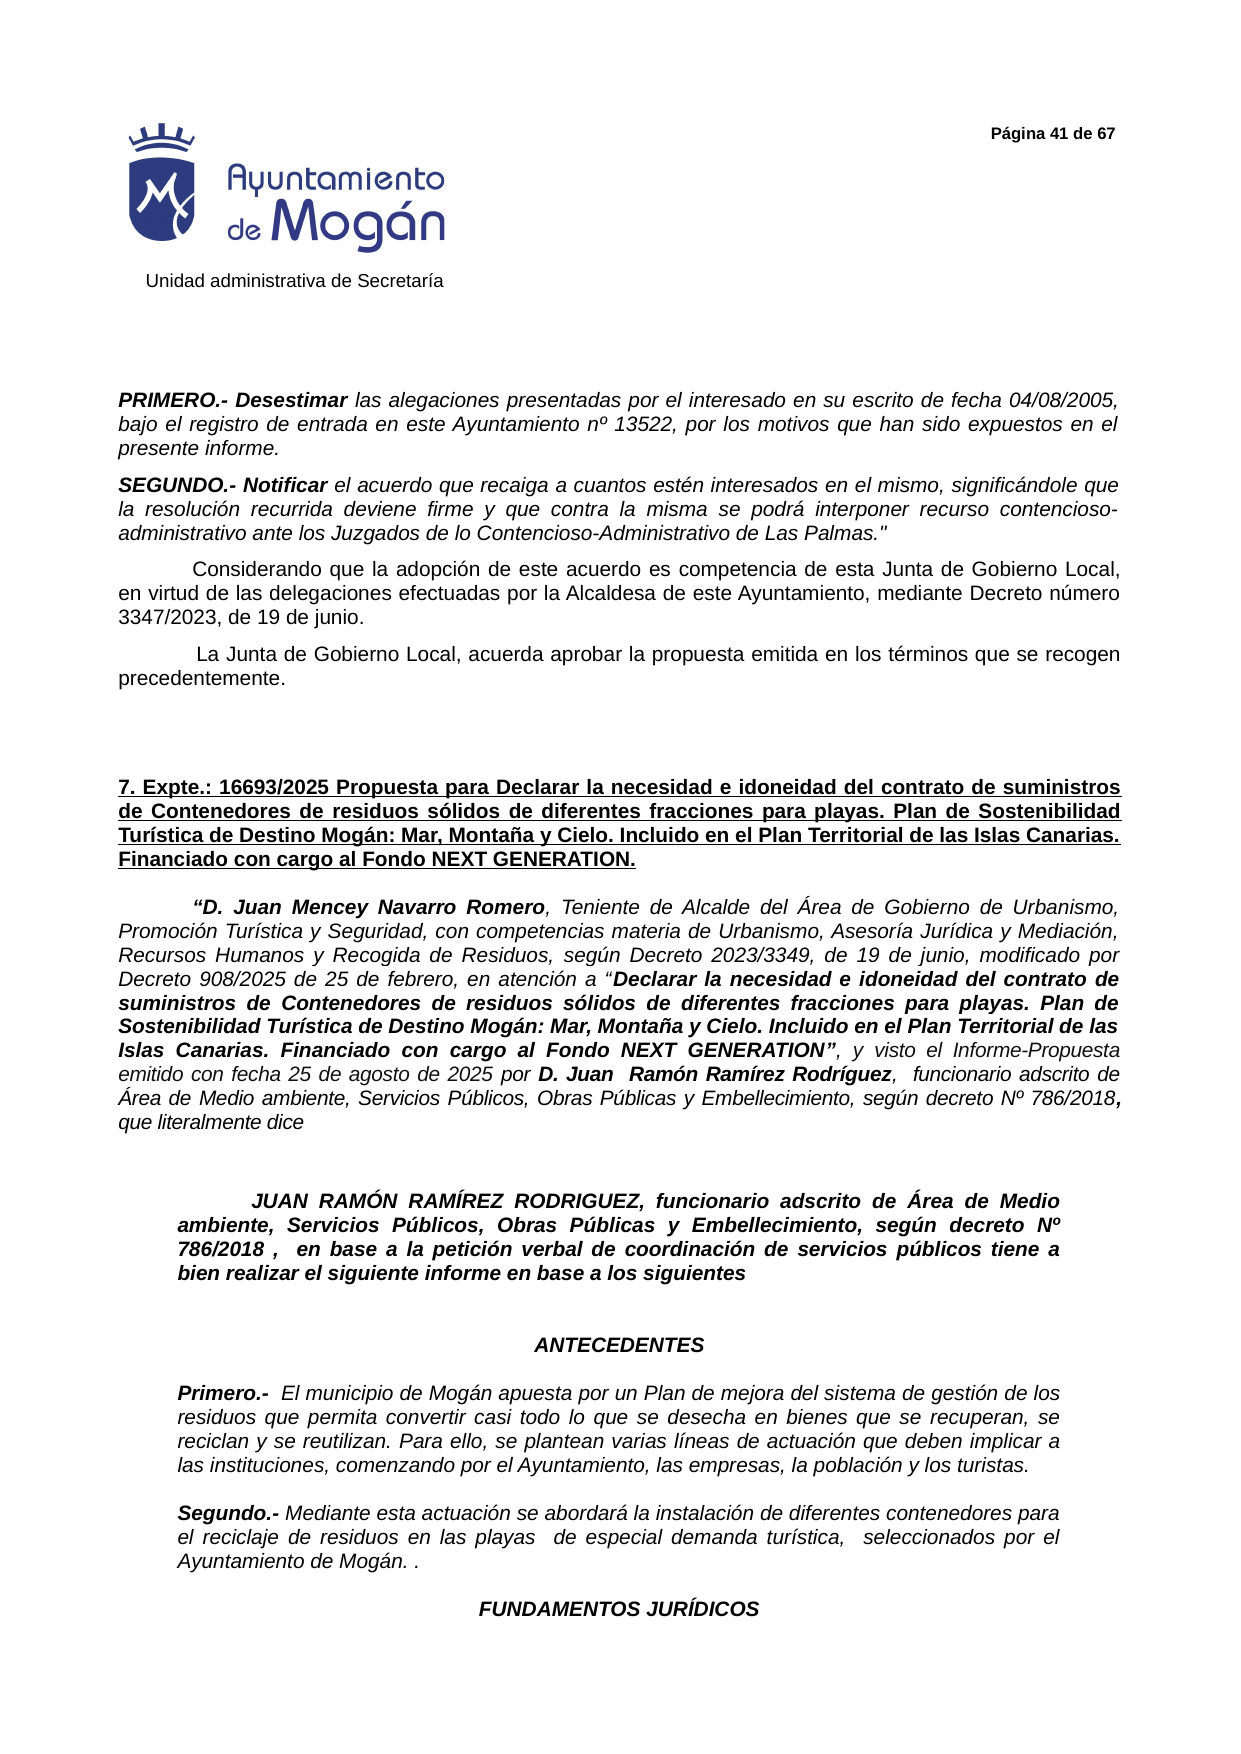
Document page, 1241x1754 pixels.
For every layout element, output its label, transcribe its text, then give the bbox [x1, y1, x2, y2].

text Primero.- El municipio de Mogán apuesta por un Plan de mejora del sistema de gestión de los residuos que permita convertir casi todo lo que se desecha en bienes que se recuperan, se reciclan y se reutilizan. Para ello, se plantean varias líneas de actuación que deben implicar a las instituciones, comenzando por el Ayuntamiento, las empresas, la población y los turistas. [177, 1381, 1063, 1477]
text PRIMERO.- Desestimar las alegaciones presentadas por el interesado en su escrito de fecha 04/08/2005, bajo el registro de entrada en este Ayuntamiento nº 13522, por los motivos que han sido expuestos en el presente informe. [118, 388, 1122, 460]
text Segundo.- Mediante esta actuación se abordará la instalación de diferentes contenedores para el reciclaje de residuos en las playas de especial demanda turística, seleccionados por el Ayuntamiento de Mogán. . [177, 1501, 1063, 1573]
text FUNDAMENTOS JURÍDICOS [177, 1597, 1063, 1621]
text Turística de Destino Mogán: Mar, Montaña y Cielo. Incluido en el Plan Territorial de las Islas Canarias. Financiado con cargo al Fondo NEXT GENERATION. [118, 821, 1122, 871]
text SEGUNDO.- Notificar el acuerdo que recaiga a cuantos estén interesados en el mismo, significándole que la resolución recurrida deviene firme y que contra la misma se podrá interponer recurso contencioso-administrativo ante los Juzgados de lo Contencioso-Administrativo de Las Palmas." [118, 473, 1122, 544]
picture [128, 123, 445, 259]
text JUAN RAMÓN RAMÍREZ RODRIGUEZ, funcionario adscrito de Área de Medio ambiente, Servicios Públicos, Obras Públicas y Embellecimiento, según decreto Nº 786/2018 , en base a la petición verbal de coordinación de servicios públicos tiene a bien realizar el siguiente informe en base a los siguientes [177, 1189, 1063, 1285]
text de Contenedores de residuos sólidos de diferentes fracciones para playas. Plan de Sostenibilidad [118, 797, 1122, 820]
text “D. Juan Mencey Navarro Romero, Teniente de Alcalde del Área de Gobierno de Urbanismo, Promoción Turística y Seguridad, con competencias materia de Urbanismo, Asesoría Jurídica y Mediación, Recursos Humanos y Recogida de Residuos, según Decreto 2023/3349, de 19 de junio, modificado por Decreto 908/2025 de 25 de febrero, en atención a “Declarar la necesidad e idoneidad del contrato de suministros de Contenedores de residuos sólidos de diferentes fracciones para playas. Plan de Sostenibilidad Turística de Destino Mogán: Mar, Montaña y Cielo. Incluido en el Plan Territorial de las Islas Canarias. Financiado con cargo al Fondo NEXT GENERATION”, y visto el Informe-Propuesta emitido con fecha 25 de agosto de 2025 por D. Juan Ramón Ramírez Rodríguez, funcionario adscrito de Área de Medio ambiente, Servicios Públicos, Obras Públicas y Embellecimiento, según decreto Nº 786/2018, que literalmente dice [118, 894, 1122, 1134]
text Considerando que la adopción de este acuerdo es competencia de esta Junta de Gobierno Local, en virtud de las delegaciones efectuadas por la Alcaldesa de este Ayuntamiento, mediante Decreto número 3347/2023, de 19 de junio. [118, 557, 1122, 629]
text 7. Expte.: 16693/2025 Propuesta para Declarar la necesidad e idoneidad del contrato de suministros [118, 775, 1122, 796]
text ANTECEDENTES [177, 1333, 1063, 1357]
text La Junta de Gobierno Local, acuerda aprobar la propuesta emitida en los términos que se recogen precedentemente. [118, 641, 1122, 689]
